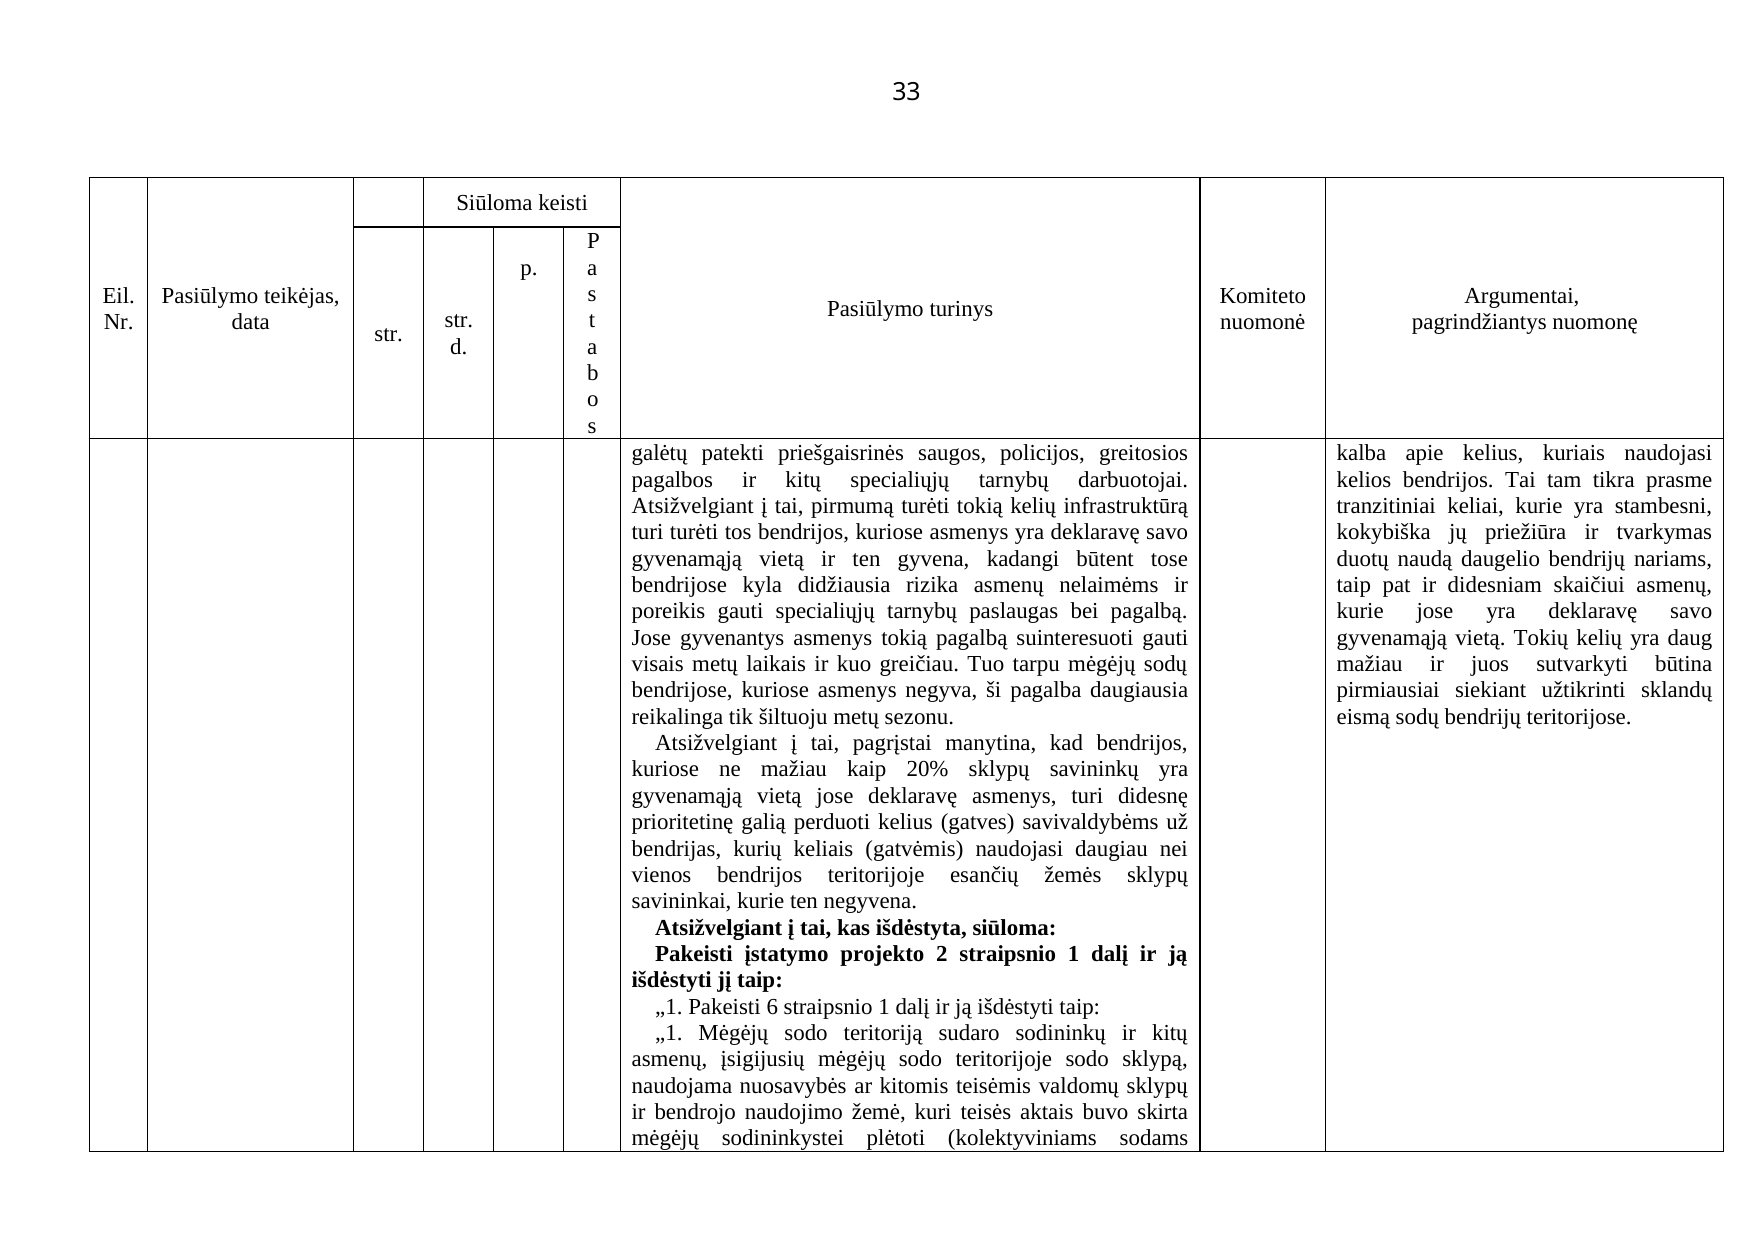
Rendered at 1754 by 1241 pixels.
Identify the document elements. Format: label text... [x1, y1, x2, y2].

table_cell str. d. [424, 228, 493, 438]
table_header Argumentai, pagrindžiantys nuomonę [1326, 178, 1723, 438]
table_cell p. [494, 228, 563, 438]
table_cell [494, 439, 563, 1151]
table_cell [564, 439, 620, 1151]
table_cell [148, 439, 353, 1151]
table_header Pasiūlymo turinys [621, 178, 1199, 438]
table_header Pasiūlymo teikėjas, data [148, 178, 353, 438]
table_header Komiteto nuomonė [1201, 178, 1325, 438]
table_header [354, 178, 423, 226]
table_header Eil. Nr. [90, 178, 147, 438]
table_cell str. [354, 228, 423, 438]
table_cell Pastabos [564, 228, 620, 438]
table_cell galėtų patekti priešgaisrinės saugos, policijos, greitosios pagalbos ir kitų specialiųjų tarnybų darbuotojai. Atsižvelgiant į tai, pirmumą turėti tokią kelių infrastruktūrą turi turėti tos bendrijos, kuriose asmenys yra deklaravę savo gyvenamąją vietą ir ten gyvena, kadangi būtent tose bendrijose kyla didžiausia rizika asmenų nelaimėms ir poreikis gauti specialiųjų tarnybų paslaugas bei pagalbą. Jose gyvenantys asmenys tokią pagalbą suinteresuoti gauti visais metų laikais ir kuo greičiau. Tuo tarpu mėgėjų sodų bendrijose, kuriose asmenys negyva, ši pagalba daugiausia reikalinga tik šiltuoju metų sezonu. Atsižvelgiant į tai, pagrįstai manytina, kad bendrijos, kuriose ne mažiau kaip 20% sklypų savininkų yra gyvenamąją vietą jose deklaravę asmenys, turi didesnę prioritetinę galią perduoti kelius (gatves) savivaldybėms už bendrijas, kurių keliais (gatvėmis) naudojasi daugiau nei vienos bendrijos teritorijoje esančių žemės sklypų savininkai, kurie ten negyvena. Atsižvelgiant į tai, kas išdėstyta, siūloma: Pakeisti įstatymo projekto 2 straipsnio 1 dalį ir ją išdėstyti jį taip: „1. Pakeisti 6 straipsnio 1 dalį ir ją išdėstyti taip: „1. Mėgėjų sodo teritoriją sudaro sodininkų ir kitų asmenų, įsigijusių mėgėjų sodo teritorijoje sodo sklypą, naudojama nuosavybės ar kitomis teisėmis valdomų sklypų ir bendrojo naudojimo žemė, kuri teisės aktais buvo skirta mėgėjų sodininkystei plėtoti (kolektyviniams sodams [621, 439, 1199, 1151]
table_cell [424, 439, 493, 1151]
table_cell [354, 439, 423, 1151]
table_cell [1201, 439, 1325, 1151]
table_header Siūloma keisti [424, 178, 620, 226]
table_cell [90, 439, 147, 1151]
table_cell kalba apie kelius, kuriais naudojasi kelios bendrijos. Tai tam tikra prasme tranzitiniai keliai, kurie yra stambesni, kokybiška jų priežiūra ir tvarkymas duotų naudą daugelio bendrijų nariams, taip pat ir didesniam skaičiui asmenų, kurie jose yra deklaravę savo gyvenamąją vietą. Tokių kelių yra daug mažiau ir juos sutvarkyti būtina pirmiausiai siekiant užtikrinti sklandų eismą sodų bendrijų teritorijose. [1326, 439, 1723, 1151]
